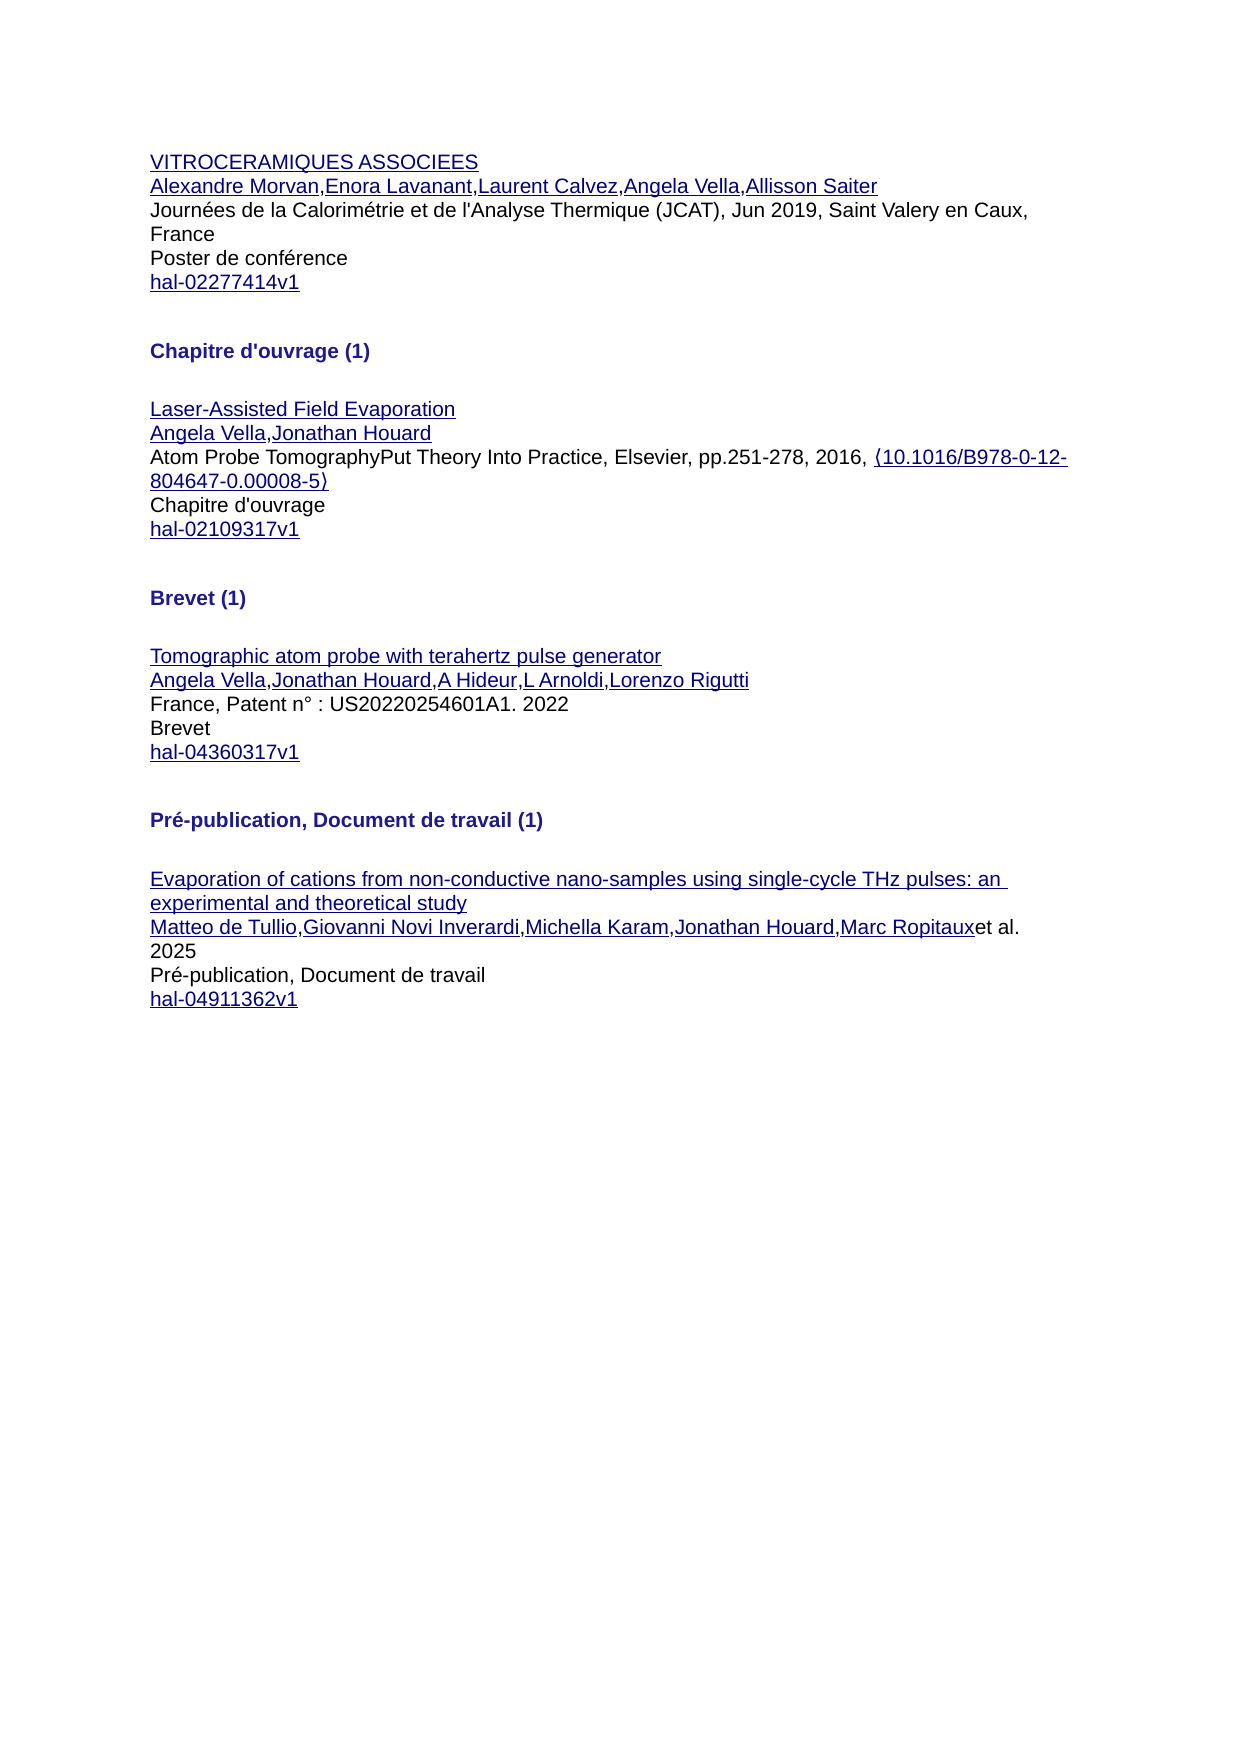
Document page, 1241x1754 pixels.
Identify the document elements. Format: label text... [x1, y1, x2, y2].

table_cell ANALYSE PAR DRX EN TEMPERATURE ET MT-DSC DE VERRES DE CHALCOGENURES ET VITROCERAMIQUES ASSOCIEES Alexandre Morvan,Enora Lavanant,Laurent Calvez,Angela Vella,Allisson Saiter Journées de la Calorimétrie et de l'Analyse Thermique (JCAT), Jun 2019, Saint Valery en Caux, France Poster de conférence hal-02277414v1 [150, 150, 1090, 294]
table_header Laser-Assisted Field Evaporation Angela Vella,Jonathan Houard Atom Probe TomographyPut Theory Into Practice, Elsevier, pp.251-278, 2016, ⟨10.1016/B978-0-12-804647-0.00008-5⟩ Chapitre d'ouvrage hal-02109317v1 [150, 397, 1090, 541]
subtitle Brevet (1) [150, 585, 1090, 609]
table_header Evaporation of cations from non-conductive nano-samples using single-cycle THz pulses: an experimental and theoretical study Matteo de Tullio,Giovanni Novi Inverardi,Michella Karam,Jonathan Houard,Marc Ropitauxet al. 2025 Pré-publication, Document de travail hal-04911362v1 [150, 867, 1090, 1010]
subtitle Pré-publication, Document de travail (1) [150, 808, 1090, 832]
table_header Tomographic atom probe with terahertz pulse generator Angela Vella,Jonathan Houard,A Hideur,L Arnoldi,Lorenzo Rigutti France, Patent n° : US20220254601A1. 2022 Brevet hal-04360317v1 [150, 644, 1090, 763]
subtitle Chapitre d'ouvrage (1) [150, 338, 1090, 362]
